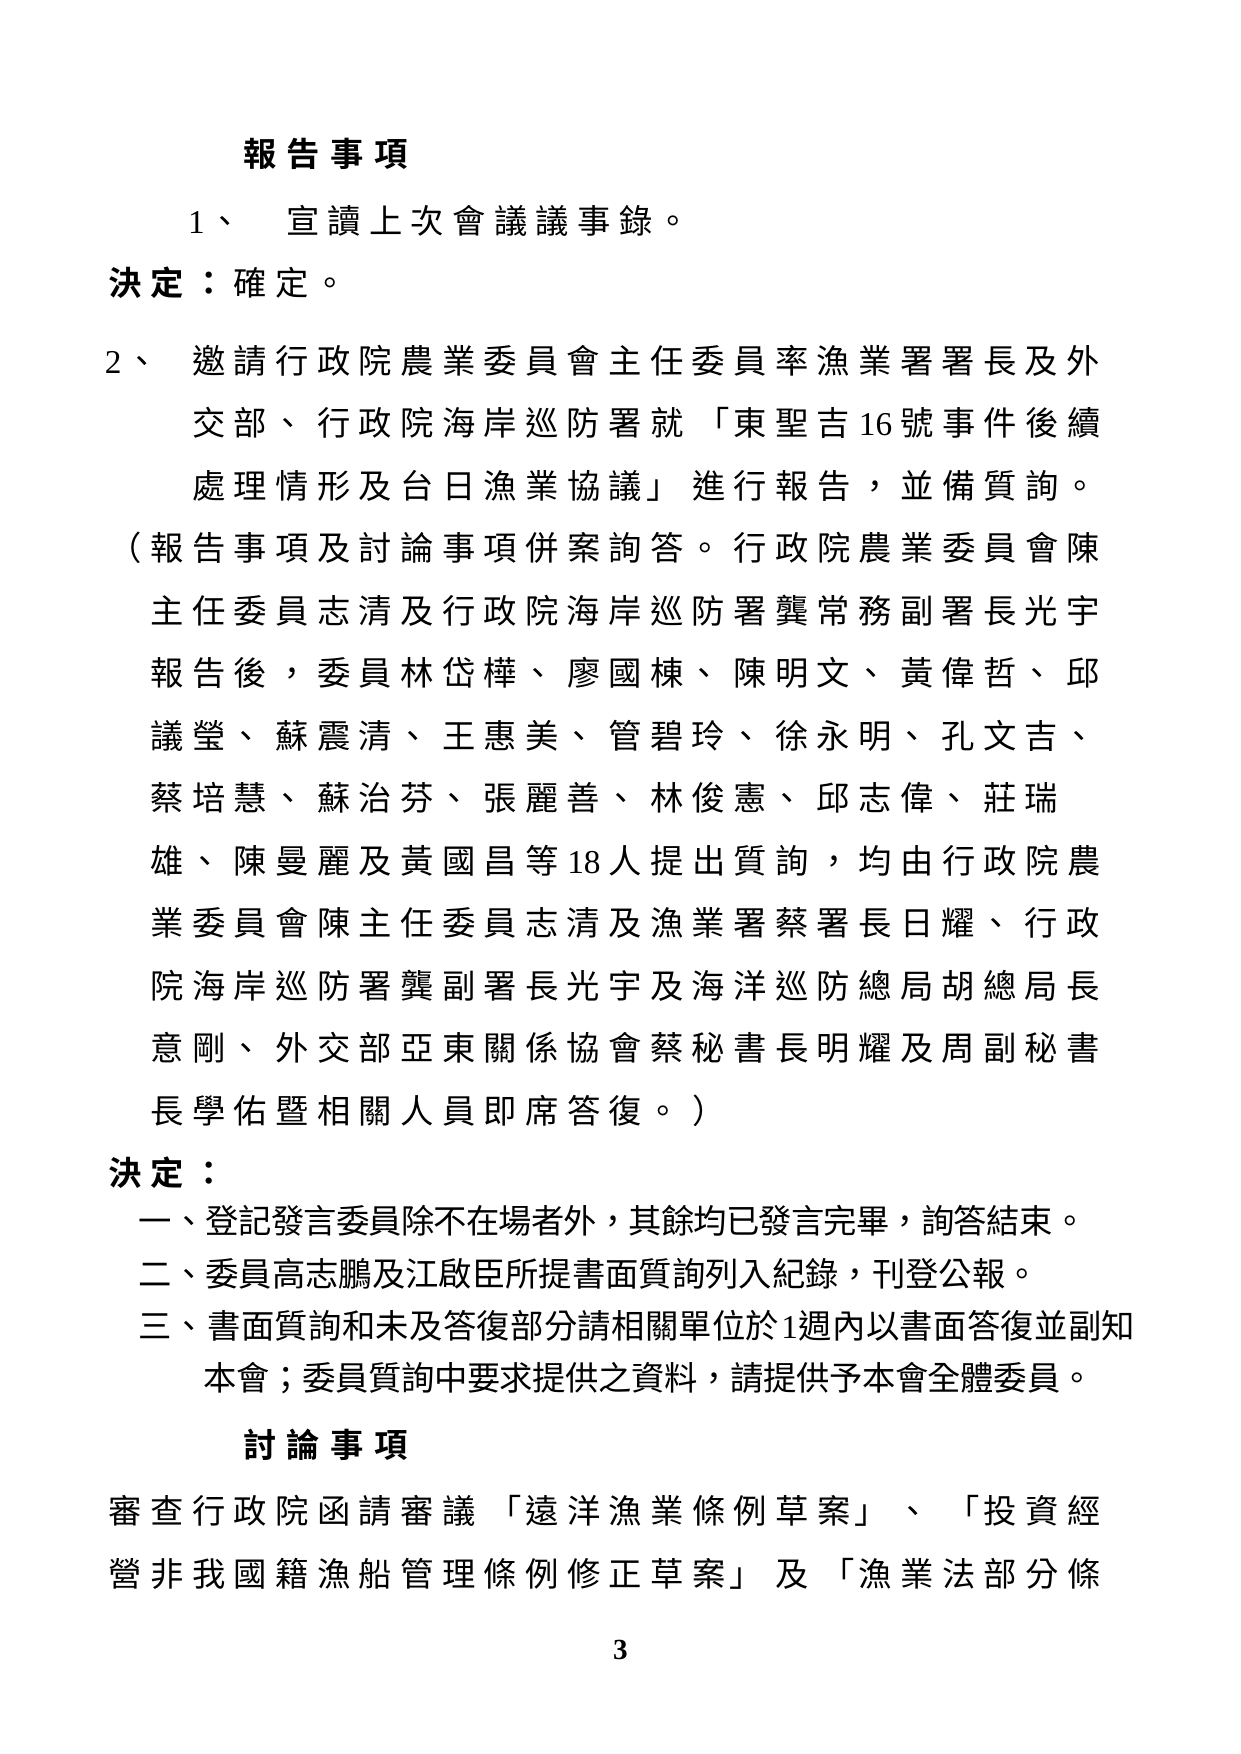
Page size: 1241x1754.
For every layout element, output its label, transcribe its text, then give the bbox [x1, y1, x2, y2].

text 審查行政院函請審議「遠洋漁業條例草案」、「投資經營非我國籍漁船管理條例修正草案」及「漁業法部分條 [104, 1468, 1136, 1593]
text （報告事項及討論事項併案詢答。行政院農業委員會陳主任委員志清及行政院海岸巡防署龔常務副署長光宇報告後，委員林岱樺、廖國棟、陳明文、黃偉哲、邱議瑩、蘇震清、王惠美、管碧玲、徐永明、孔文吉、蔡培慧、蘇治芬、張麗善、林俊憲、邱志偉、莊瑞雄、陳曼麗及黃國昌等18人提出質詢，均由行政院農業委員會陳主任委員志清及漁業署蔡署長日耀、行政院海岸巡防署龔副署長光宇及海洋巡防總局胡總局長意剛、外交部亞東關係協會蔡秘書長明耀及周副秘書長學佑暨相關人員即席答復。） [104, 505, 1136, 1130]
text 報告事項 [243, 125, 1136, 177]
text 三、書面質詢和未及答復部分請相關單位於1週內以書面答復並副知本會；委員質詢中要求提供之資料，請提供予本會全體委員。 [139, 1296, 1136, 1401]
text 決定： [104, 1130, 1136, 1192]
text 決定：確定。 [104, 239, 1136, 302]
text 討論事項 [243, 1416, 1136, 1468]
text 二、委員高志鵬及江啟臣所提書面質詢列入紀錄，刊登公報。 [139, 1244, 1136, 1296]
list 邀請行政院農業委員會主任委員率漁業署署長及外交部、行政院海岸巡防署就「東聖吉16號事件後續處理情形及台日漁業協議」進行報告，並備質詢。 [104, 317, 1136, 505]
text 一、登記發言委員除不在場者外，其餘均已發言完畢，詢答結束。 [139, 1192, 1136, 1244]
list 宣讀上次會議議事錄。 [179, 177, 1136, 239]
